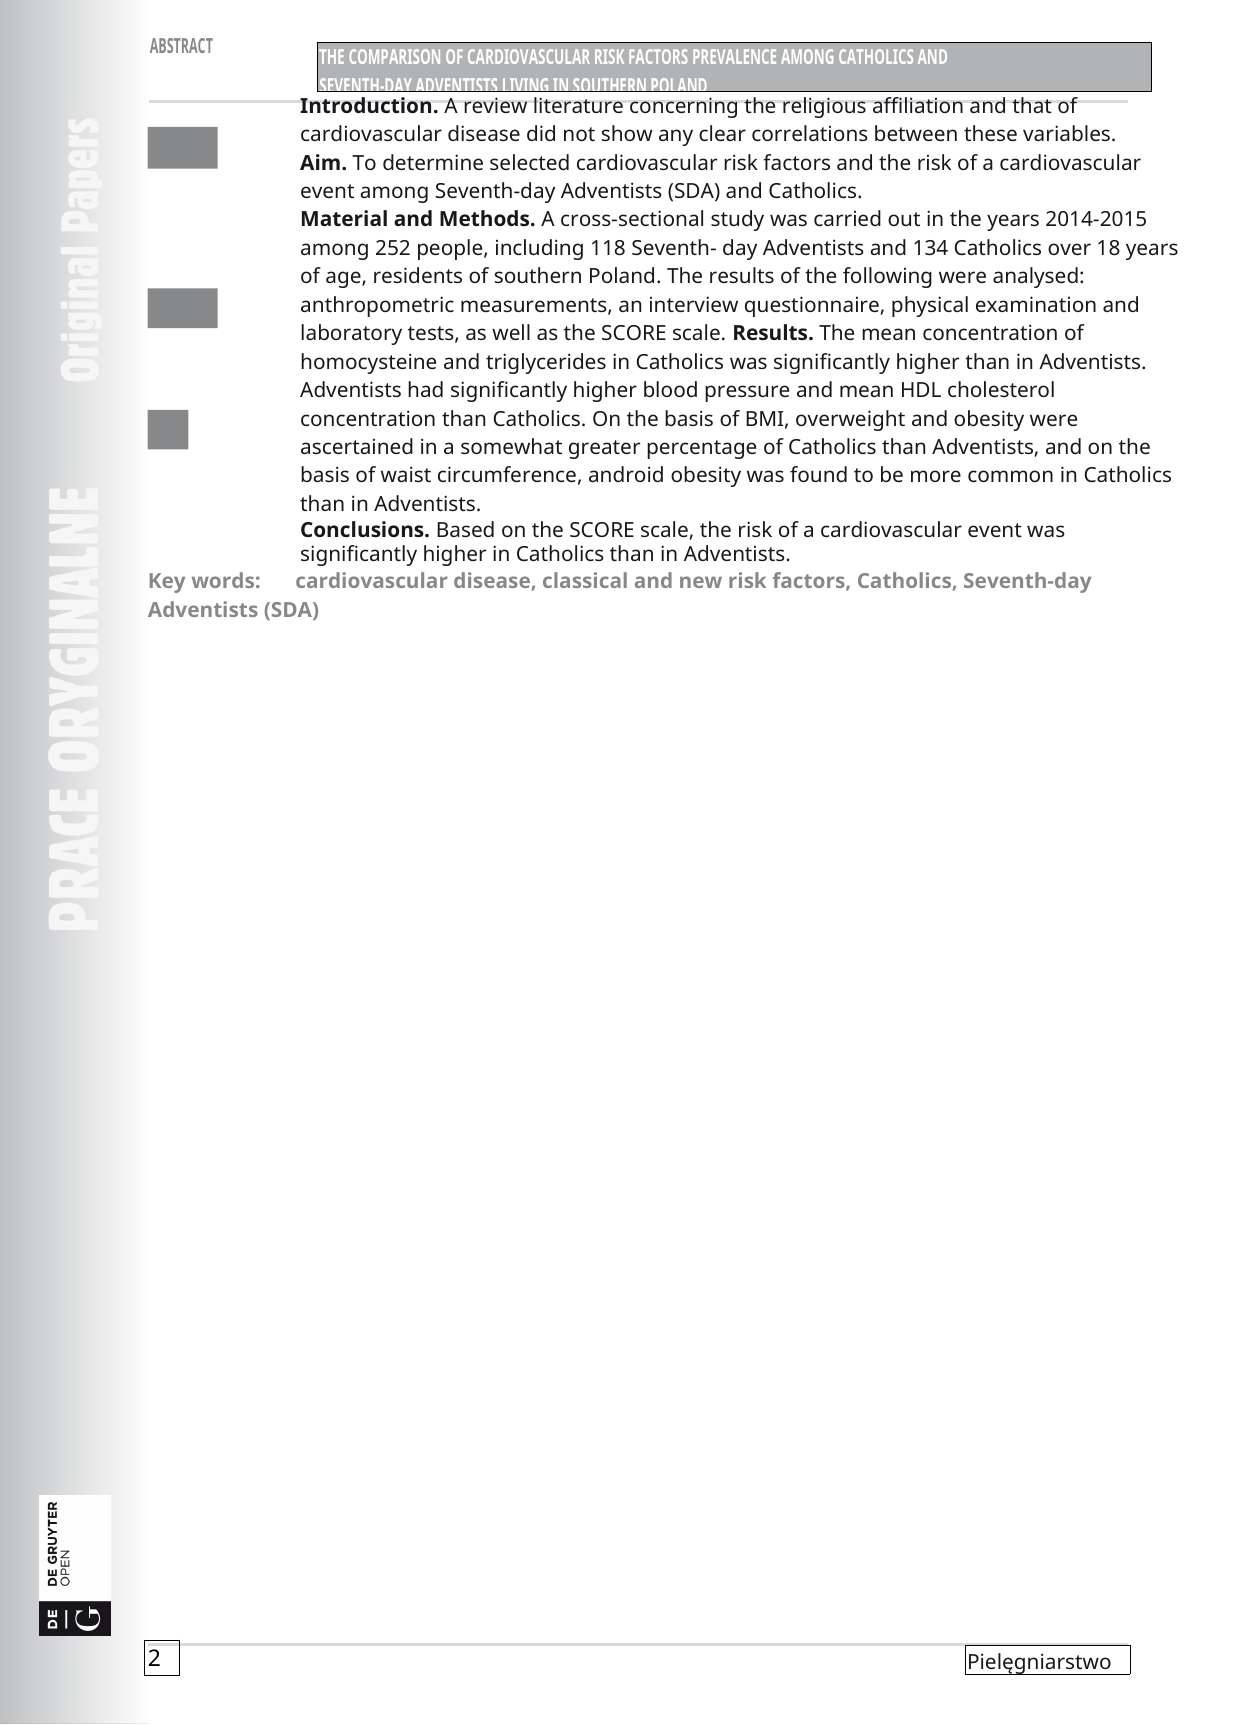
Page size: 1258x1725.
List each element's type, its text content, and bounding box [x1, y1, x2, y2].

picture [0, 0, 149, 1725]
subtitle Key words: cardiovascular disease, classical and new risk factors, Catholics, Seventh-day Adventists (SDA) [148, 567, 1181, 623]
text Introduction. A review literature concerning the religious affiliation and that of cardiovascular disease did not show any clear correlations between these variables. [300, 91, 1181, 148]
text ABSTRACT [149, 31, 232, 60]
text Material and Methods. A cross-sectional study was carried out in the years 2014-2015 among 252 people, including 118 Seventh- day Adventists and 134 Catholics over 18 years of age, residents of southern Poland. The results of the following were analysed: anthropometric measurements, an interview questionnaire, physical examination and laboratory tests, as well as the SCORE scale. Results. The mean concentration of homocysteine and triglycerides in Catholics was significantly higher than in Adventists. Adventists had significantly higher blood pressure and mean HDL cholesterol concentration than Catholics. On the basis of BMI, overweight and obesity were ascertained in a somewhat greater percentage of Catholics than Adventists, and on the basis of waist circumference, android obesity was found to be more common in Catholics than in Adventists. [300, 204, 1181, 517]
text Conclusions. Based on the SCORE scale, the risk of a cardiovascular event was significantly higher in Catholics than in Adventists. [300, 517, 1181, 567]
text Aim. To determine selected cardiovascular risk factors and the risk of a cardiovascular event among Seventh-day Adventists (SDA) and Catholics. [300, 148, 1181, 204]
picture [145, 1641, 149, 1675]
text THE COMPARISON OF CARDIOVASCULAR RISK FACTORS PREVALENCE AMONG CATHOLICS AND SEVENTH-DAY ADVENTISTS LIVING IN SOUTHERN POLAND [319, 43, 1000, 91]
